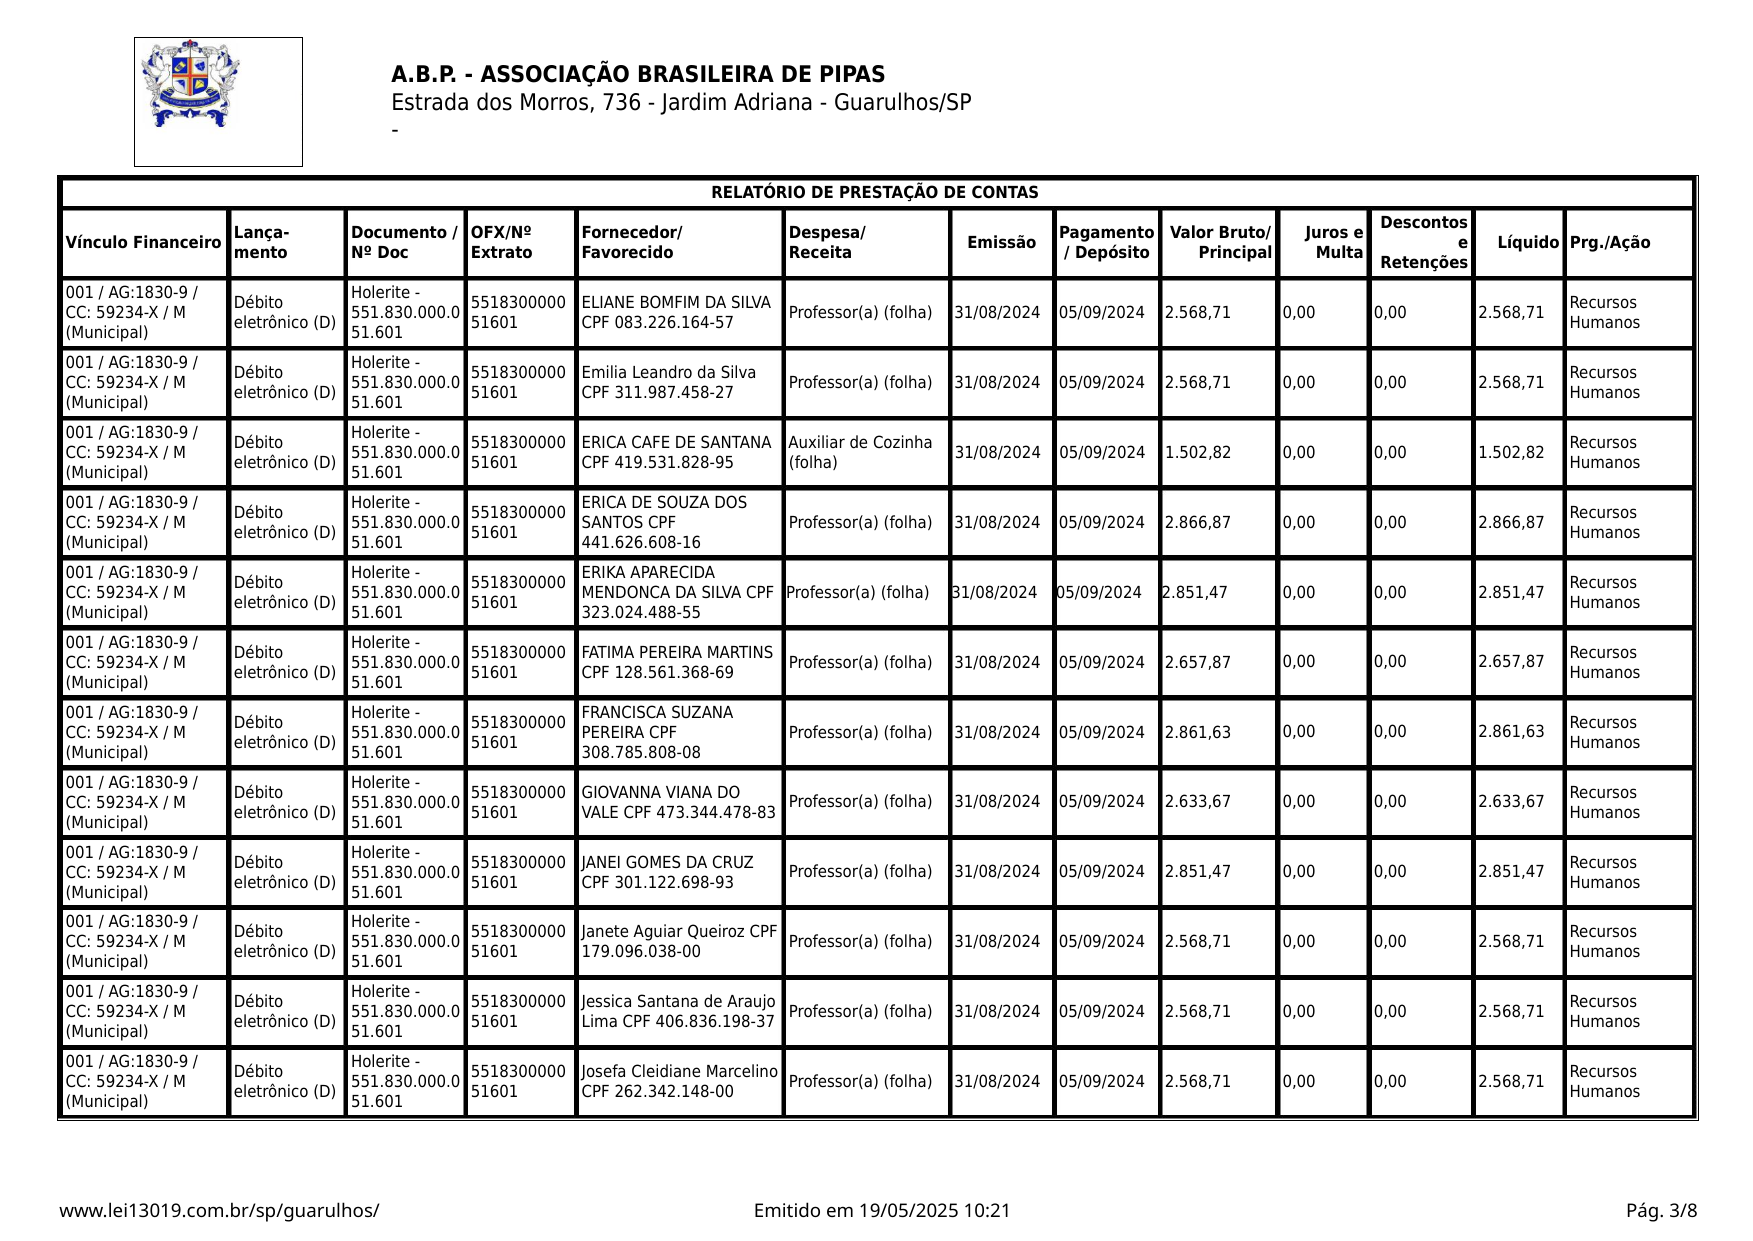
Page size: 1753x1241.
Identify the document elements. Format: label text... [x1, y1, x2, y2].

text Descontos [1380, 213, 1493, 232]
text 2.866,87 [1478, 513, 1570, 532]
text (Municipal) [65, 1022, 212, 1042]
text 0 [65, 283, 100, 302]
text (folha) [789, 453, 863, 472]
picture [58, 176, 1698, 1120]
text Holerite - [351, 283, 485, 302]
text CC: 59234-X / M [65, 1072, 212, 1092]
text 551.830.000.0 [362, 583, 485, 602]
text 51.601 [351, 883, 485, 902]
text Humanos [1569, 942, 1665, 962]
text Recursos [1569, 783, 1665, 802]
text CPF 301.122.698-93 [581, 873, 759, 892]
text Débito [234, 713, 362, 732]
text Recursos [1569, 713, 1665, 732]
text Débito [234, 643, 362, 662]
text 551.830.000.0 [362, 303, 485, 322]
text 551.830.000.0 [362, 723, 485, 742]
text eletrônico (D) [234, 733, 362, 752]
text 2.568,71 [1478, 932, 1569, 951]
text / Depósito Principal [1064, 243, 1297, 262]
text 2.657,87 [1478, 652, 1570, 672]
text Débito [234, 922, 362, 942]
text 0,00 [1282, 443, 1341, 462]
text (Municipal) [65, 883, 212, 902]
text 5518300000 FATIMA PEREIRA MARTINS [471, 643, 803, 662]
text eletrônico (D) [234, 942, 362, 962]
text 0,00 [1282, 583, 1341, 602]
text 001 / AG:1830-9 / [65, 703, 223, 722]
text 51601 [471, 1012, 543, 1032]
text eletrônico (D) [234, 383, 362, 402]
text CC: 59234-X / M [65, 303, 247, 322]
text CC: 59234-X / M [65, 723, 212, 742]
text 001 / AG:1830-9 / [65, 1052, 223, 1072]
text Estrada dos Morros, 736 - Jardim Adriana - Guarulhos/SP [391, 89, 998, 115]
text 001 / AG:1830-9 / [65, 423, 223, 442]
text 0,00 [1373, 513, 1432, 532]
text 551.830.000.0 [362, 373, 485, 392]
text SANTOS CPF [589, 513, 772, 532]
text Humanos [1569, 1012, 1665, 1032]
text 0,00 [1373, 303, 1432, 322]
text Multa [1316, 243, 1389, 262]
text 51601 [471, 523, 591, 542]
text 308.785.808-08 [581, 743, 759, 762]
text Receita [789, 243, 891, 262]
text 2.568,71 [1478, 1072, 1569, 1091]
text FRANCISCA SUZANA [581, 703, 759, 722]
text 51601 [759, 313, 799, 332]
text 51.601 [351, 603, 485, 622]
text 0,00 [1282, 722, 1341, 742]
text CPF 128.561.368-69 [581, 663, 759, 682]
text 5518300000 JANEI GOMES DA CRUZ [471, 853, 779, 872]
text 51601 [471, 803, 543, 822]
text 51601 [471, 1082, 543, 1102]
text 0,00 [1373, 652, 1432, 672]
text Professor(a) (folha) 31/08/2024 05/09/2024 2.568,71 [789, 932, 1256, 952]
text Débito [234, 1062, 362, 1082]
text 0,00 [1373, 373, 1432, 392]
text 51.601 [351, 533, 485, 552]
text eletrônico (D) [234, 453, 362, 472]
text CC: 59234-X / M [65, 373, 212, 392]
text mento [234, 243, 314, 262]
text Favorecido [581, 243, 708, 262]
text 51.601 [351, 1092, 485, 1112]
text 551.830.000.0 [362, 653, 485, 672]
text CPF 262.342.148-00 [581, 1082, 759, 1102]
text CC: 59234-X / M [65, 443, 212, 462]
text Humanos [1569, 593, 1665, 612]
text 2.851,47 [1478, 862, 1570, 882]
text 51.601 [351, 813, 485, 832]
text eletrônico (D) [234, 593, 362, 612]
text Holerite - [351, 493, 485, 512]
text 441.626.608-16 [581, 533, 772, 552]
text Professor(a) (folha) 31/08/2024 05/09/2024 2.568,71 [800, 1002, 1256, 1022]
text 2.861,63 [1478, 722, 1570, 742]
text e [1458, 233, 1493, 252]
text 51601 [471, 593, 591, 612]
text 51.601 [351, 463, 485, 482]
text 0,00 [1373, 722, 1432, 742]
text Débito [234, 853, 362, 872]
text ERICA DE SOUZA DOS [581, 493, 772, 512]
text 2.568,71 [1478, 303, 1570, 322]
text 0,00 [1282, 862, 1341, 882]
text Despesa/ [789, 223, 891, 242]
text Débito [234, 363, 362, 382]
text 01 / AG:1830-9 / [100, 283, 247, 302]
text Humanos [1569, 803, 1665, 822]
text 0,00 [1282, 1002, 1341, 1021]
text eletrônico (D) [234, 663, 362, 682]
text Emissão [967, 233, 1061, 252]
text 0,00 [1282, 513, 1341, 532]
text CPF 083.226.164-57 [581, 313, 759, 332]
text 51601 [471, 453, 543, 472]
text eletrônico (D) [234, 1082, 362, 1102]
text 2.851,47 [1478, 583, 1570, 602]
picture [135, 38, 302, 166]
text 51601 [471, 313, 581, 332]
text 001 / AG:1830-9 / [65, 493, 223, 512]
text 51601 [471, 942, 543, 962]
text Lança- [234, 223, 314, 242]
text 001 / AG:1830-9 / [65, 912, 223, 932]
text Recursos [1569, 992, 1665, 1012]
text 5518300000 ERICA CAFE DE SANTANA Auxiliar de Cozinha [471, 433, 958, 452]
text www.lei13019.com.br/sp/guarulhos/ [59, 1200, 389, 1222]
text eletrônico (D) [234, 873, 362, 892]
text 551.830.000.0 [362, 863, 485, 882]
text 551.830.000.0 [362, 513, 485, 532]
text Holerite - [351, 423, 485, 442]
text 551.830.000.0 [362, 1002, 471, 1022]
text 5518300000 Janete Aguiar Queiroz CPF [471, 922, 803, 942]
text (Municipal) [65, 1092, 212, 1112]
text Recursos [1569, 293, 1663, 312]
text 551.830.000.0 [362, 793, 485, 812]
text Holerite - [351, 843, 485, 862]
text 551.830.000.0 [362, 1072, 471, 1092]
text CPF 419.531.828-95 [581, 453, 759, 472]
text Professor(a) (folha) 31/08/2024 05/09/2024 2.568,71 [789, 303, 1256, 322]
text Débito [234, 992, 362, 1012]
text Holerite - [351, 563, 485, 582]
text 2.568,71 [1478, 373, 1570, 392]
text 0,00 [1373, 443, 1432, 462]
text Humanos [1569, 1082, 1665, 1102]
text Professor(a) (folha) 31/08/2024 05/09/2024 2.866,87 [789, 513, 1256, 532]
text 51601 [471, 383, 543, 402]
text PEREIRA CPF [591, 723, 759, 742]
text Emitido em 19/05/2025 10:21 [754, 1200, 1031, 1222]
text CC: 59234-X / M [65, 513, 212, 532]
text eletrônico (D) [234, 1012, 362, 1032]
text Débito [234, 433, 362, 452]
text (Municipal) [65, 393, 212, 412]
text 51.601 [351, 743, 485, 762]
text (Municipal) [65, 323, 247, 342]
text 51601 [471, 733, 591, 752]
text Líquido Prg./Ação [1497, 233, 1676, 252]
text MENDONCA DA SILVA CPF Professor(a) (folha) 31/08/2024 05/09/2024 2.851,47 [581, 583, 1256, 602]
text 001 / AG:1830-9 / [65, 773, 223, 792]
text Humanos [1569, 733, 1665, 752]
text Professor(a) (folha) 31/08/2024 05/09/2024 2.861,63 [789, 723, 1256, 742]
text CPF 311.987.458-27 [581, 383, 759, 402]
text ERIKA APARECIDA [581, 563, 741, 582]
text Nº Doc [351, 243, 433, 262]
text 0,00 [1373, 932, 1432, 951]
text CC: 59234-X / M [65, 863, 212, 882]
text 5518300000 Emilia Leandro da Silva [471, 363, 782, 382]
text Recursos [1569, 363, 1665, 382]
text Recursos [1569, 922, 1665, 942]
text VALE CPF 473.344.478-83 [581, 803, 802, 822]
text Débito [234, 503, 362, 522]
text Recursos [1569, 853, 1665, 872]
text Juros e [1305, 223, 1389, 242]
text (Municipal) [65, 533, 212, 552]
text eletrônico (D) [234, 803, 362, 822]
text 001 / AG:1830-9 / [65, 633, 223, 652]
text Recursos [1569, 643, 1665, 662]
text Holerite - [351, 982, 485, 1002]
text Débito [234, 573, 362, 592]
text Holerite - [351, 703, 485, 722]
text CC: 59234-X / M [65, 1002, 212, 1022]
text 5518300000 [471, 503, 591, 522]
text Humanos [1569, 383, 1665, 402]
text Débito [234, 783, 362, 802]
text RELATÓRIO DE PRESTAÇÃO DE CONTAS [711, 183, 1068, 202]
text eletrônico (D) [234, 523, 362, 542]
text (Municipal) [65, 743, 212, 762]
text 551.830.000.0 [362, 443, 485, 462]
text (Municipal) [65, 673, 212, 692]
text Professor(a) (folha) 31/08/2024 05/09/2024 2.568,71 [789, 1072, 1256, 1091]
text Professor(a) (folha) 31/08/2024 05/09/2024 2.633,67 [789, 792, 1256, 812]
text Débito [234, 293, 362, 312]
text Recursos [1569, 573, 1665, 592]
text 001 / AG:1830-9 / [65, 982, 223, 1002]
text Pág. 3/8 [1626, 1200, 1720, 1222]
text 0,00 [1282, 303, 1341, 322]
text 5518300000 GIOVANNA VIANA DO [471, 783, 767, 802]
text 551.830.000.0 [362, 932, 471, 952]
text (Municipal) [65, 463, 212, 482]
text 0,00 [1282, 373, 1341, 392]
text 0,00 [1282, 652, 1341, 672]
text 1.502,82 [1478, 443, 1570, 462]
text Professor(a) (folha) 31/08/2024 05/09/2024 2.657,87 [789, 653, 1256, 672]
text 5518300000 [471, 713, 591, 732]
text 5518300000 Josefa Cleidiane Marcelino [471, 1062, 803, 1082]
text Professor(a) (folha) 31/08/2024 05/09/2024 2.568,71 [789, 373, 1256, 392]
text A.B.P. - ASSOCIAÇÃO BRASILEIRA DE PIPAS [391, 61, 998, 88]
text Fornecedor/ [581, 223, 708, 242]
text 5518300000 ELIANE BOMFIM DA SILVA [471, 293, 799, 312]
text 51.601 [351, 393, 485, 412]
text Holerite - [351, 773, 485, 792]
text Retenções [1380, 253, 1493, 272]
text 51601 [471, 663, 543, 682]
text 179.096.038-00 [581, 942, 726, 962]
text Humanos [1569, 313, 1665, 332]
text (Municipal) [65, 603, 212, 622]
text 2.568,71 [1478, 1002, 1569, 1021]
text Recursos [1569, 433, 1665, 452]
text CC: 59234-X / M [65, 793, 212, 812]
text Documento / OFX/Nº [351, 223, 557, 242]
text 0 [65, 353, 75, 372]
text 0,00 [1373, 1002, 1432, 1021]
text Recursos [1569, 503, 1665, 522]
text Humanos [1569, 873, 1665, 892]
text eletrônico (D) [234, 313, 362, 332]
text Professor(a) (folha) 31/08/2024 05/09/2024 2.851,47 [789, 862, 1256, 882]
text CC: 59234-X / M [65, 583, 212, 602]
text Humanos [1569, 663, 1665, 682]
text 51.601 [351, 1022, 485, 1042]
text Holerite - [351, 1052, 485, 1072]
text 5518300000 [471, 573, 591, 592]
text CC: 59234-X / M [65, 653, 212, 672]
text 51601 [471, 873, 543, 892]
text 323.024.488-55 [581, 603, 1256, 622]
text 0,00 [1373, 583, 1432, 602]
text 5518300000 Jessica Santana de Araujo [471, 992, 801, 1012]
text Lima CPF 406.836.198-37 [581, 1012, 800, 1032]
text Recursos [1569, 1062, 1665, 1082]
text 001 / AG:1830-9 / [65, 563, 223, 582]
text (Municipal) [65, 813, 212, 832]
text CC: 59234-X / M [65, 932, 212, 952]
text 0,00 [1373, 862, 1432, 882]
text Humanos [1569, 523, 1665, 542]
text 0,00 [1373, 1072, 1432, 1091]
text 0,00 [1373, 792, 1432, 812]
text Humanos [1569, 453, 1665, 472]
text 0,00 [1282, 932, 1341, 951]
text 0,00 [1282, 792, 1341, 812]
text 31/08/2024 05/09/2024 1.502,82 [954, 443, 1256, 462]
text Vínculo Financeiro [65, 233, 247, 252]
text - [391, 116, 998, 143]
text 51.601 [351, 952, 485, 972]
text Holerite - [351, 353, 485, 372]
text 001 / AG:1830-9 / [65, 843, 223, 862]
text (Municipal) [65, 952, 212, 972]
text 01 / AG:1830-9 / [75, 353, 223, 372]
text Pagamento Valor Bruto/ [1059, 223, 1297, 242]
text Holerite - [351, 633, 485, 652]
text 51.601 [351, 323, 485, 342]
text Holerite - [351, 912, 485, 932]
text 2.633,67 [1478, 792, 1570, 812]
text Extrato [471, 243, 558, 262]
text 51.601 [351, 673, 485, 692]
text 0,00 [1282, 1072, 1341, 1091]
